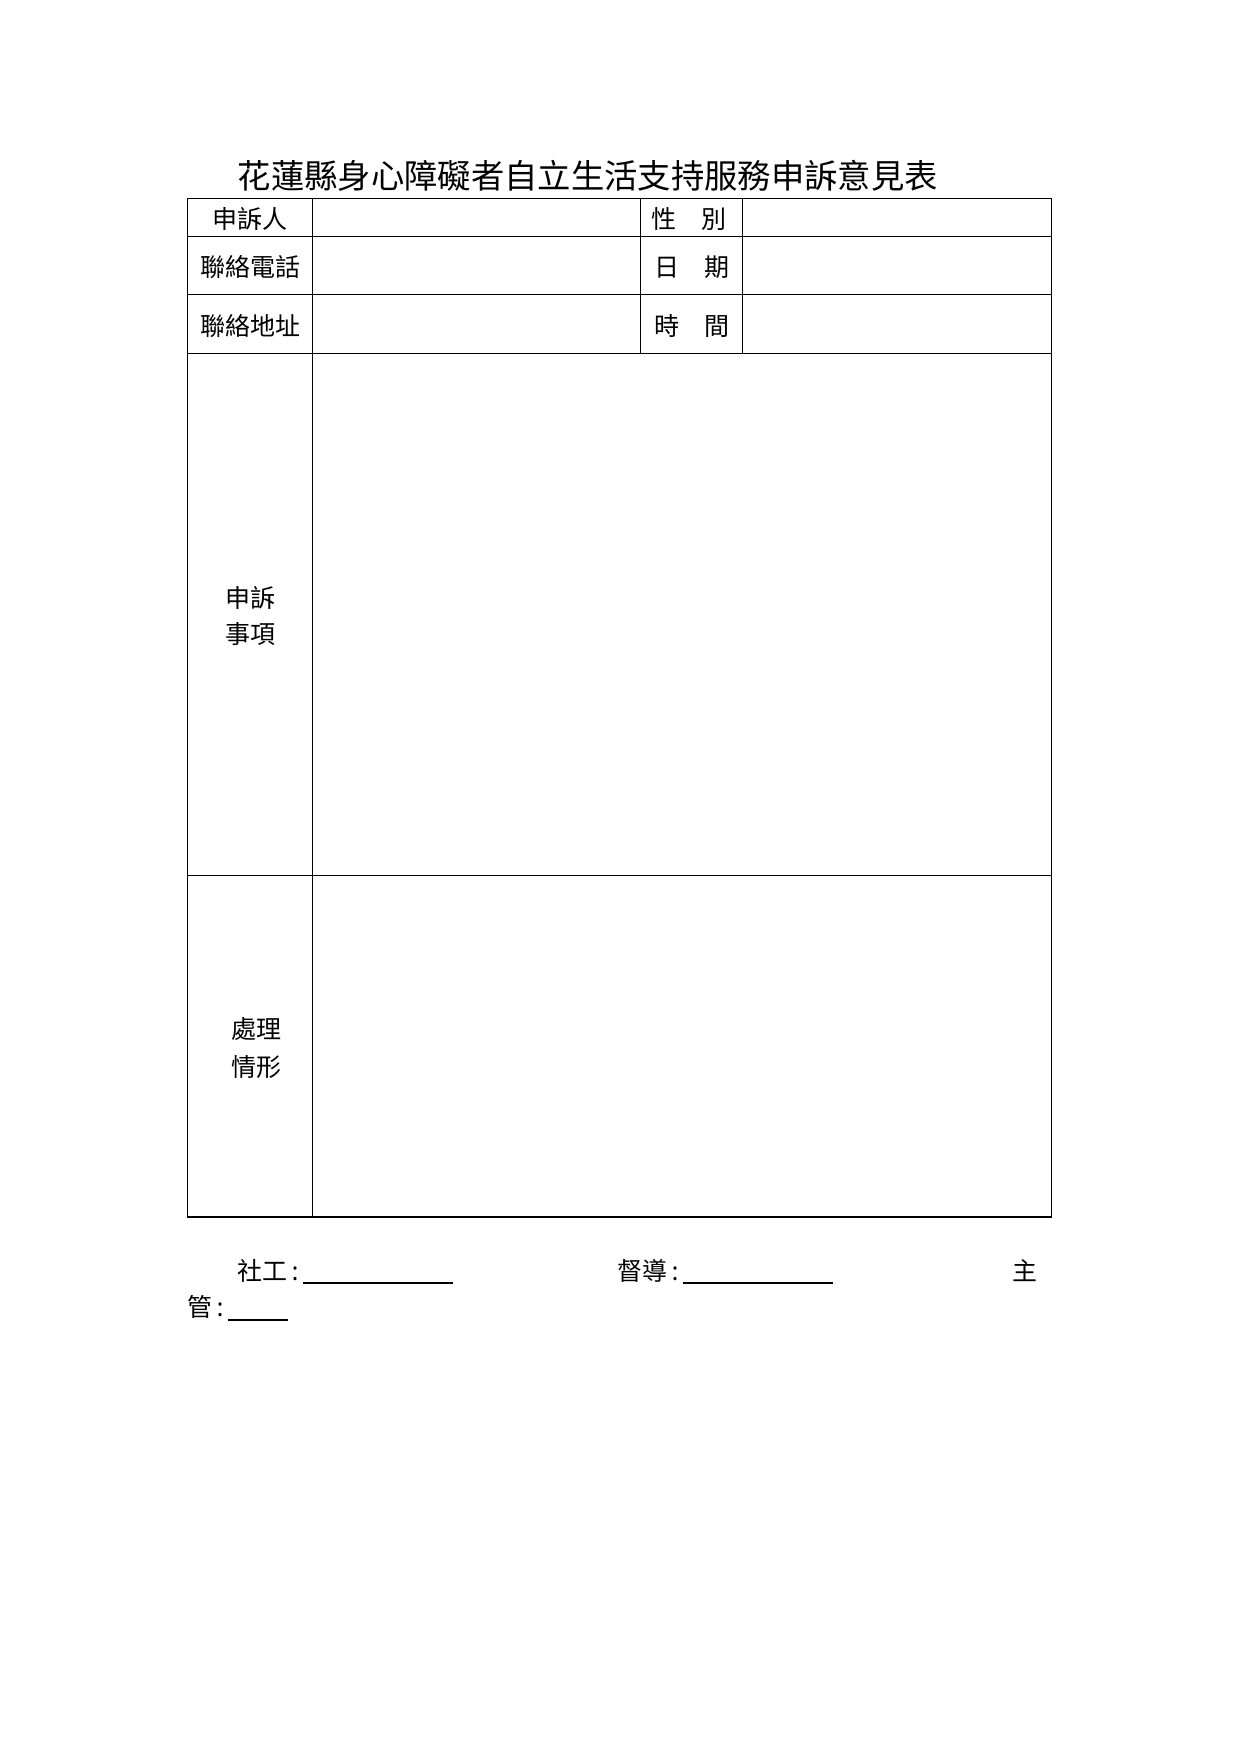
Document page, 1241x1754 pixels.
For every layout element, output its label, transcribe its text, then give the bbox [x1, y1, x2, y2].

table_cell 日 期 [641, 237, 742, 294]
table_cell [313, 876, 1051, 1216]
table_cell 聯絡電話 [188, 237, 312, 294]
table_cell 聯絡地址 [188, 295, 312, 353]
table_cell 處理 情形 [188, 876, 312, 1216]
table_header [743, 199, 1051, 236]
table_cell [313, 295, 640, 353]
table_cell 申訴 事項 [188, 354, 312, 875]
table_cell [743, 295, 1051, 353]
table_cell [313, 354, 1051, 875]
table_cell [313, 237, 640, 294]
table_header 申訴人 [188, 199, 312, 236]
table_cell [743, 237, 1051, 294]
table_cell 時 間 [641, 295, 742, 353]
text 社工: 督導: 主管: [187, 1251, 1053, 1324]
table_header [313, 199, 640, 236]
table_header 性 別 [641, 199, 742, 236]
text 花蓮縣身心障礙者自立生活支持服務申訴意見表 [187, 150, 1053, 198]
